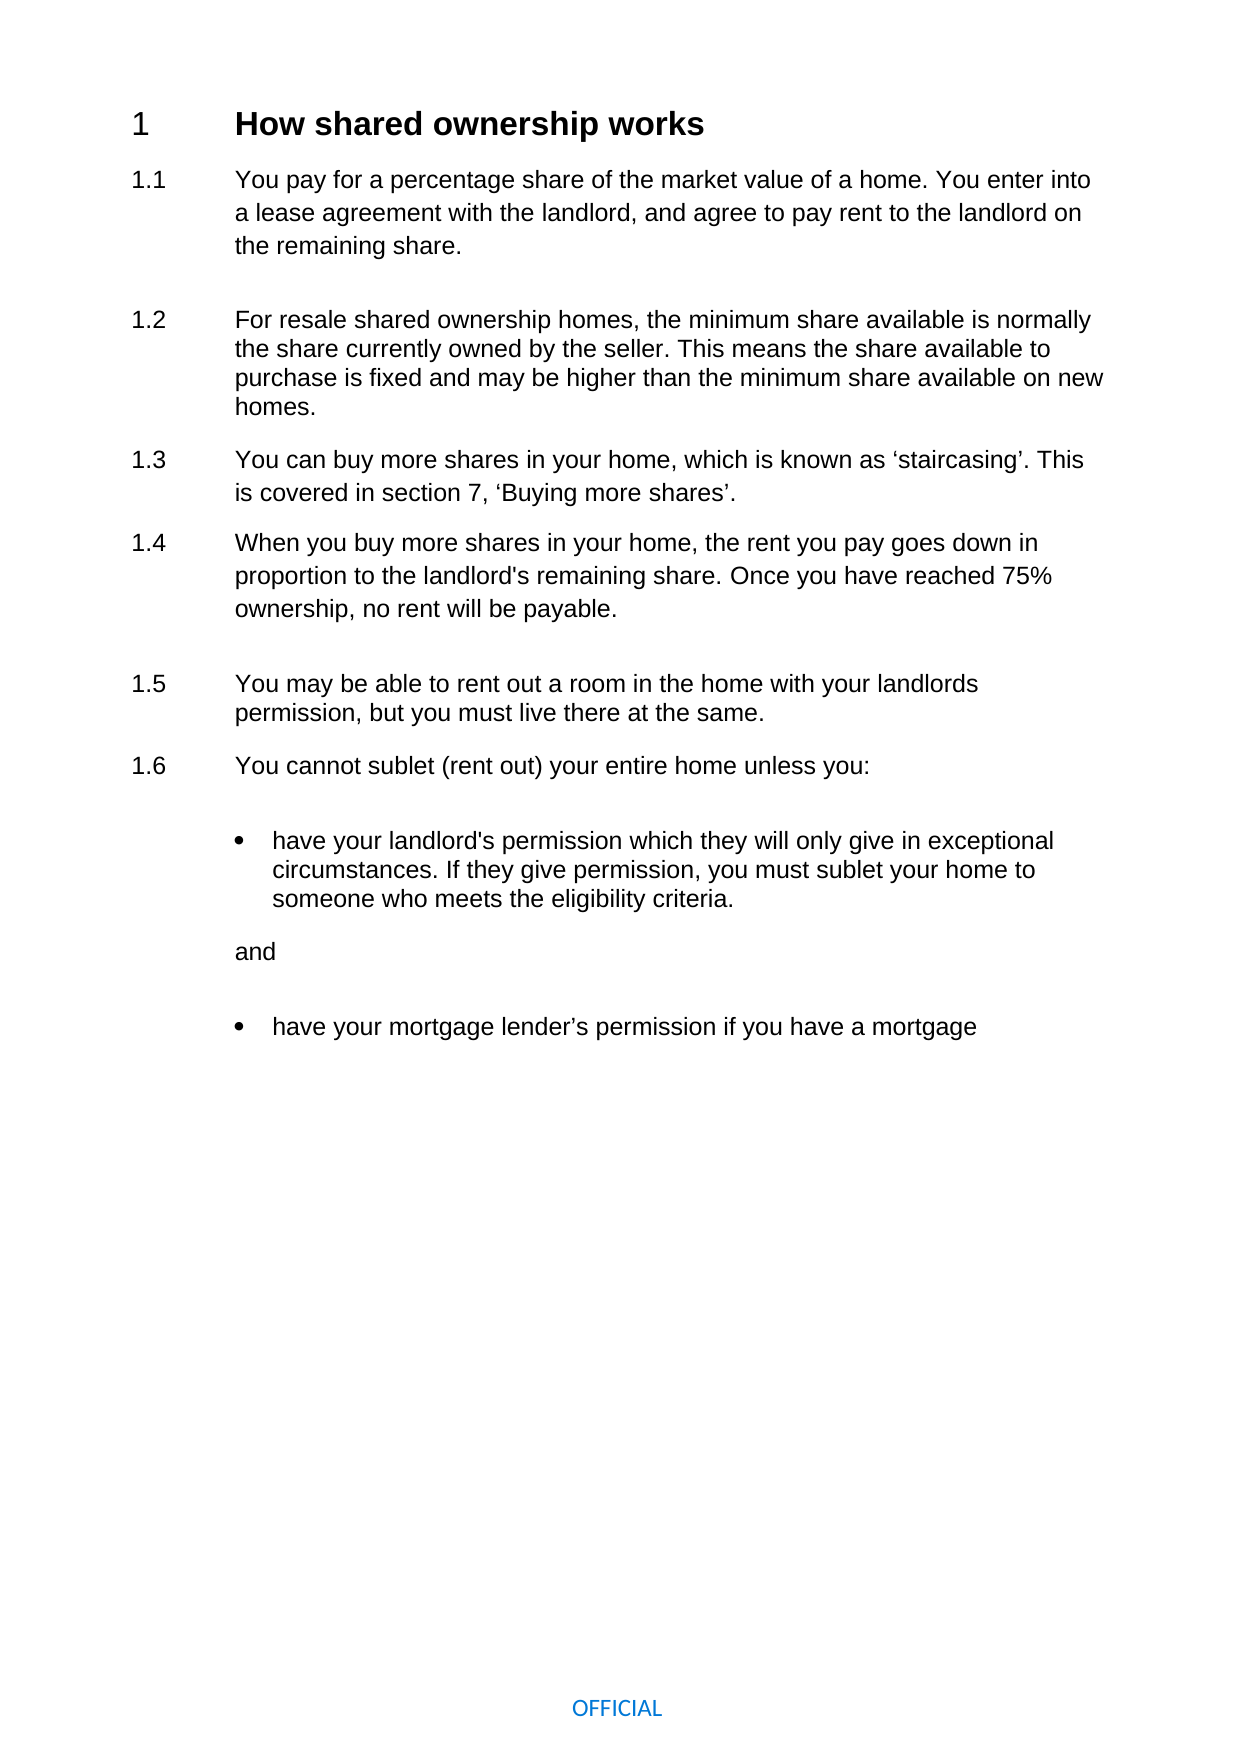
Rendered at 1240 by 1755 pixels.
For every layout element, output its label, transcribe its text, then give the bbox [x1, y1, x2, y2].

list How shared ownership works [131, 104, 1106, 142]
list have your landlord's permission which they will only give in exceptional circumstances. If they give permission, you must sublet your home to someone who meets the eligibility criteria. [234, 826, 1106, 912]
list For resale shared ownership homes, the minimum share available is normally the share currently owned by the seller. This means the share available to purchase is fixed and may be higher than the minimum share available on new homes. [131, 305, 1106, 420]
list have your mortgage lender’s permission if you have a mortgage [234, 1012, 1106, 1041]
list You can buy more shares in your home, which is known as ‘staircasing’. This is covered in section 7, ‘Buying more shares’. [131, 445, 1106, 507]
list You may be able to rent out a room in the home with your landlords permission, but you must live there at the same. [131, 669, 1106, 726]
list When you buy more shares in your home, the rent you pay goes down in proportion to the landlord's remaining share. Once you have reached 75% ownership, no rent will be payable. [131, 528, 1106, 623]
text and [234, 937, 1106, 966]
list You pay for a percentage share of the market value of a home. You enter into a lease agreement with the landlord, and agree to pay rent to the landlord on the remaining share. [131, 164, 1106, 259]
list You cannot sublet (rent out) your entire home unless you: [131, 751, 1106, 780]
